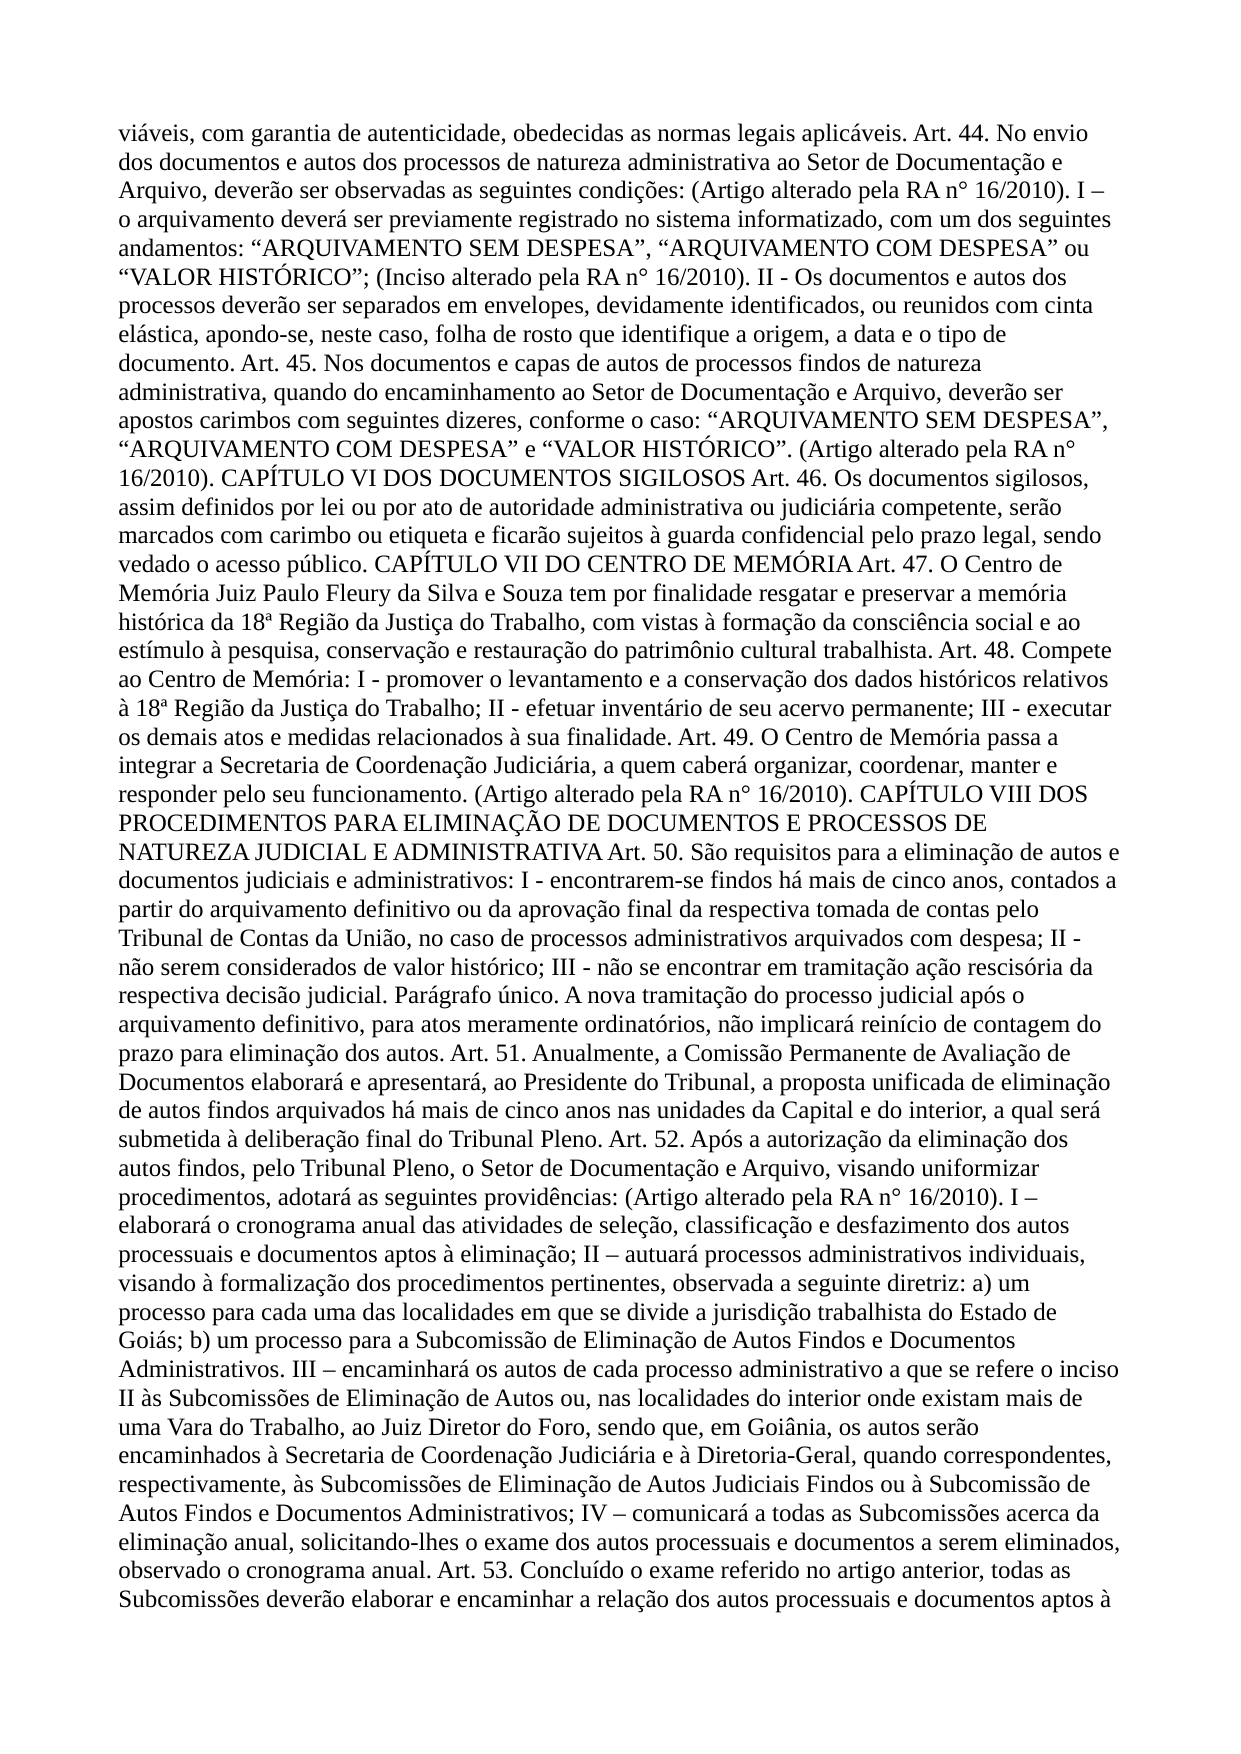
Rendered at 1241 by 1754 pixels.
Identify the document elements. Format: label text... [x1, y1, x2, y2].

text viáveis, com garantia de autenticidade, obedecidas as normas legais aplicáveis. Art. 44. No envio dos documentos e autos dos processos de natureza administrativa ao Setor de Documentação e Arquivo, deverão ser observadas as seguintes condições: (Artigo alterado pela RA n° 16/2010). I – o arquivamento deverá ser previamente registrado no sistema informatizado, com um dos seguintes andamentos: “ARQUIVAMENTO SEM DESPESA”, “ARQUIVAMENTO COM DESPESA” ou “VALOR HISTÓRICO”; (Inciso alterado pela RA n° 16/2010). II - Os documentos e autos dos processos deverão ser separados em envelopes, devidamente identificados, ou reunidos com cinta elástica, apondo-se, neste caso, folha de rosto que identifique a origem, a data e o tipo de documento. Art. 45. Nos documentos e capas de autos de processos findos de natureza administrativa, quando do encaminhamento ao Setor de Documentação e Arquivo, deverão ser apostos carimbos com seguintes dizeres, conforme o caso: “ARQUIVAMENTO SEM DESPESA”, “ARQUIVAMENTO COM DESPESA” e “VALOR HISTÓRICO”. (Artigo alterado pela RA n° 16/2010). CAPÍTULO VI DOS DOCUMENTOS SIGILOSOS Art. 46. Os documentos sigilosos, assim definidos por lei ou por ato de autoridade administrativa ou judiciária competente, serão marcados com carimbo ou etiqueta e ficarão sujeitos à guarda confidencial pelo prazo legal, sendo vedado o acesso público. CAPÍTULO VII DO CENTRO DE MEMÓRIA Art. 47. O Centro de Memória Juiz Paulo Fleury da Silva e Souza tem por finalidade resgatar e preservar a memória histórica da 18ª Região da Justiça do Trabalho, com vistas à formação da consciência social e ao estímulo à pesquisa, conservação e restauração do patrimônio cultural trabalhista. Art. 48. Compete ao Centro de Memória: I - promover o levantamento e a conservação dos dados históricos relativos à 18ª Região da Justiça do Trabalho; II - efetuar inventário de seu acervo permanente; III - executar os demais atos e medidas relacionados à sua finalidade. Art. 49. O Centro de Memória passa a integrar a Secretaria de Coordenação Judiciária, a quem caberá organizar, coordenar, manter e responder pelo seu funcionamento. (Artigo alterado pela RA n° 16/2010). CAPÍTULO VIII DOS PROCEDIMENTOS PARA ELIMINAÇÃO DE DOCUMENTOS E PROCESSOS DE NATUREZA JUDICIAL E ADMINISTRATIVA Art. 50. São requisitos para a eliminação de autos e documentos judiciais e administrativos: I - encontrarem-se findos há mais de cinco anos, contados a partir do arquivamento definitivo ou da aprovação final da respectiva tomada de contas pelo Tribunal de Contas da União, no caso de processos administrativos arquivados com despesa; II - não serem considerados de valor histórico; III - não se encontrar em tramitação ação rescisória da respectiva decisão judicial. Parágrafo único. A nova tramitação do processo judicial após o arquivamento definitivo, para atos meramente ordinatórios, não implicará reinício de contagem do prazo para eliminação dos autos. Art. 51. Anualmente, a Comissão Permanente de Avaliação de Documentos elaborará e apresentará, ao Presidente do Tribunal, a proposta unificada de eliminação de autos findos arquivados há mais de cinco anos nas unidades da Capital e do interior, a qual será submetida à deliberação final do Tribunal Pleno. Art. 52. Após a autorização da eliminação dos autos findos, pelo Tribunal Pleno, o Setor de Documentação e Arquivo, visando uniformizar procedimentos, adotará as seguintes providências: (Artigo alterado pela RA n° 16/2010). I – elaborará o cronograma anual das atividades de seleção, classificação e desfazimento dos autos processuais e documentos aptos à eliminação; II – autuará processos administrativos individuais, visando à formalização dos procedimentos pertinentes, observada a seguinte diretriz: a) um processo para cada uma das localidades em que se divide a jurisdição trabalhista do Estado de Goiás; b) um processo para a Subcomissão de Eliminação de Autos Findos e Documentos Administrativos. III – encaminhará os autos de cada processo administrativo a que se refere o inciso II às Subcomissões de Eliminação de Autos ou, nas localidades do interior onde existam mais de uma Vara do Trabalho, ao Juiz Diretor do Foro, sendo que, em Goiânia, os autos serão encaminhados à Secretaria de Coordenação Judiciária e à Diretoria-Geral, quando correspondentes, respectivamente, às Subcomissões de Eliminação de Autos Judiciais Findos ou à Subcomissão de Autos Findos e Documentos Administrativos; IV – comunicará a todas as Subcomissões acerca da eliminação anual, solicitando-lhes o exame dos autos processuais e documentos a serem eliminados, observado o cronograma anual. Art. 53. Concluído o exame referido no artigo anterior, todas as Subcomissões deverão elaborar e encaminhar a relação dos autos processuais e documentos aptos à [118, 118, 1122, 1613]
